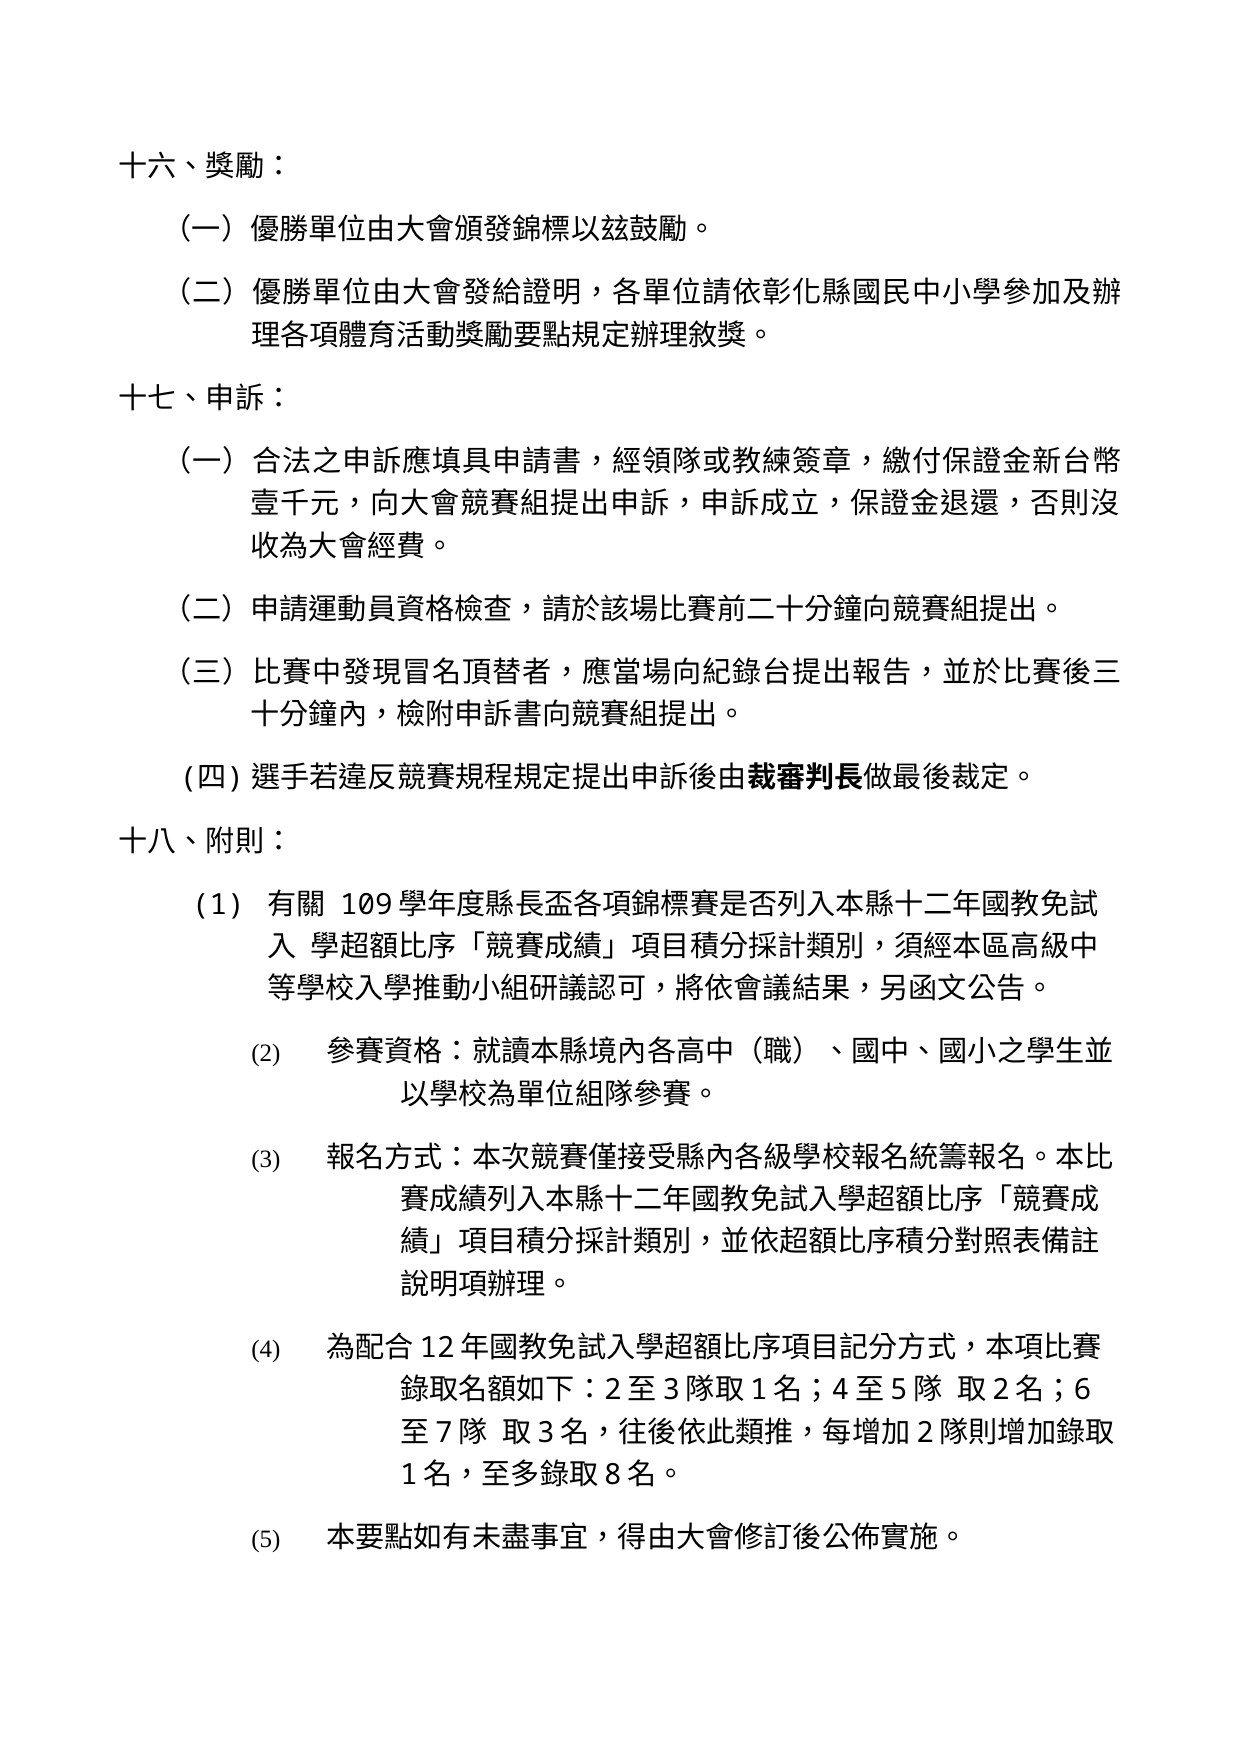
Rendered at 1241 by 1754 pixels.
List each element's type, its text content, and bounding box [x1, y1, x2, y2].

list 為配合12年國教免試入學超額比序項目記分方式，本項比賽錄取名額如下：2至3隊取1名；4至5隊 取2名；6至7隊 取3名，往後依此類推，每增加2隊則增加錄取1名，至多錄取8名。 [251, 1323, 1122, 1493]
text 十六、獎勵： [118, 143, 1122, 185]
text （二）優勝單位由大會發給證明，各單位請依彰化縣國民中小學參加及辦理各項體育活動獎勵要點規定辦理敘獎。 [162, 269, 1122, 354]
text （三）比賽中發現冒名頂替者，應當場向紀錄台提出報告，並於比賽後三十分鐘內，檢附申訴書向競賽組提出。 [162, 648, 1122, 733]
text 十七、申訴： [118, 374, 1122, 417]
text (四) 選手若違反競賽規程規定提出申訴後由裁審判長做最後裁定。 [162, 754, 1122, 796]
text （一）優勝單位由大會頒發錦標以玆鼓勵。 [118, 206, 1122, 248]
list 參賽資格：就讀本縣境內各高中（職）、國中、國小之學生並以學校為單位組隊參賽。 [251, 1028, 1122, 1113]
text （二）申請運動員資格檢查，請於該場比賽前二十分鐘向競賽組提出。 [163, 585, 1122, 628]
list 報名方式：本次競賽僅接受縣內各級學校報名統籌報名。本比賽成績列入本縣十二年國教免試入學超額比序「競賽成績」項目積分採計類別，並依超額比序積分對照表備註說明項辦理。 [251, 1133, 1122, 1303]
list 有關 109學年度縣長盃各項錦標賽是否列入本縣十二年國教免試入 學超額比序「競賽成績」項目積分採計類別，須經本區高級中等學校入學推動小組研議認可，將依會議結果，另函文公告。 [192, 880, 1122, 1007]
text 十八、附則： [118, 817, 1122, 859]
text （一）合法之申訴應填具申請書，經領隊或教練簽章，繳付保證金新台幣壹千元，向大會競賽組提出申訴，申訴成立，保證金退還，否則沒收為大會經費。 [162, 438, 1122, 564]
list 本要點如有未盡事宜，得由大會修訂後公佈實施。 [251, 1514, 1122, 1556]
